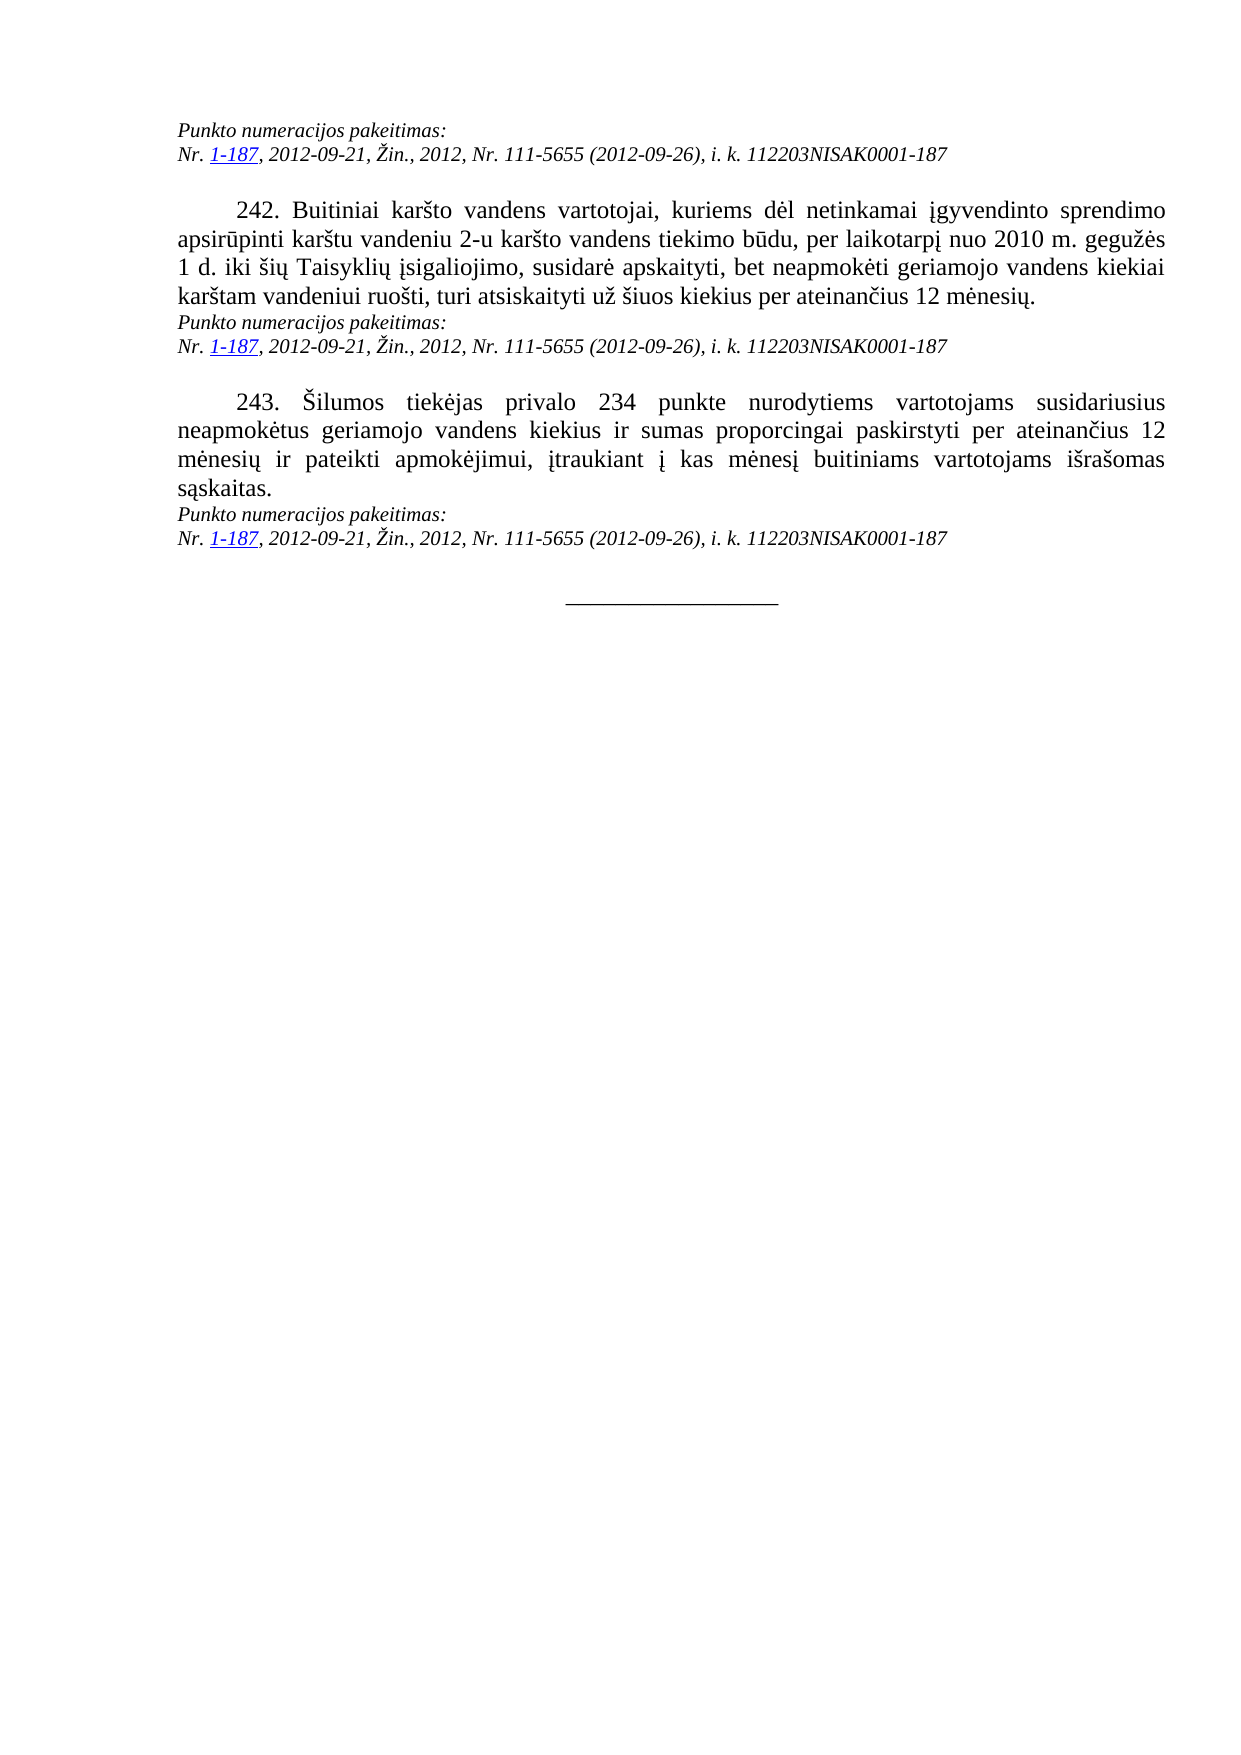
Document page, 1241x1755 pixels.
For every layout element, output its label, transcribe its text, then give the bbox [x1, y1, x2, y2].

text Punkto numeracijos pakeitimas: [177, 502, 1166, 526]
text 242. Buitiniai karšto vandens vartotojai, kuriems dėl netinkamai įgyvendinto sprendimo apsirūpinti karštu vandeniu 2-u karšto vandens tiekimo būdu, per laikotarpį nuo 2010 m. gegužės 1 d. iki šių Taisyklių įsigaliojimo, susidarė apskaityti, bet neapmokėti geriamojo vandens kiekiai karštam vandeniui ruošti, turi atsiskaityti už šiuos kiekius per ateinančius 12 mėnesių. [177, 195, 1166, 310]
text Punkto numeracijos pakeitimas: [177, 118, 1166, 142]
text Punkto numeracijos pakeitimas: [177, 310, 1166, 334]
text 243. Šilumos tiekėjas privalo 234 punkte nurodytiems vartotojams susidariusius neapmokėtus geriamojo vandens kiekius ir sumas proporcingai paskirstyti per ateinančius 12 mėnesių ir pateikti apmokėjimui, įtraukiant į kas mėnesį buitiniams vartotojams išrašomas sąskaitas. [177, 387, 1166, 502]
text _________________ [177, 579, 1166, 607]
text Nr. 1-187, 2012-09-21, Žin., 2012, Nr. 111-5655 (2012-09-26), i. k. 112203NISAK0001-187 [177, 334, 1166, 358]
text Nr. 1-187, 2012-09-21, Žin., 2012, Nr. 111-5655 (2012-09-26), i. k. 112203NISAK0001-187 [177, 526, 1166, 550]
text Nr. 1-187, 2012-09-21, Žin., 2012, Nr. 111-5655 (2012-09-26), i. k. 112203NISAK0001-187 [177, 142, 1166, 166]
